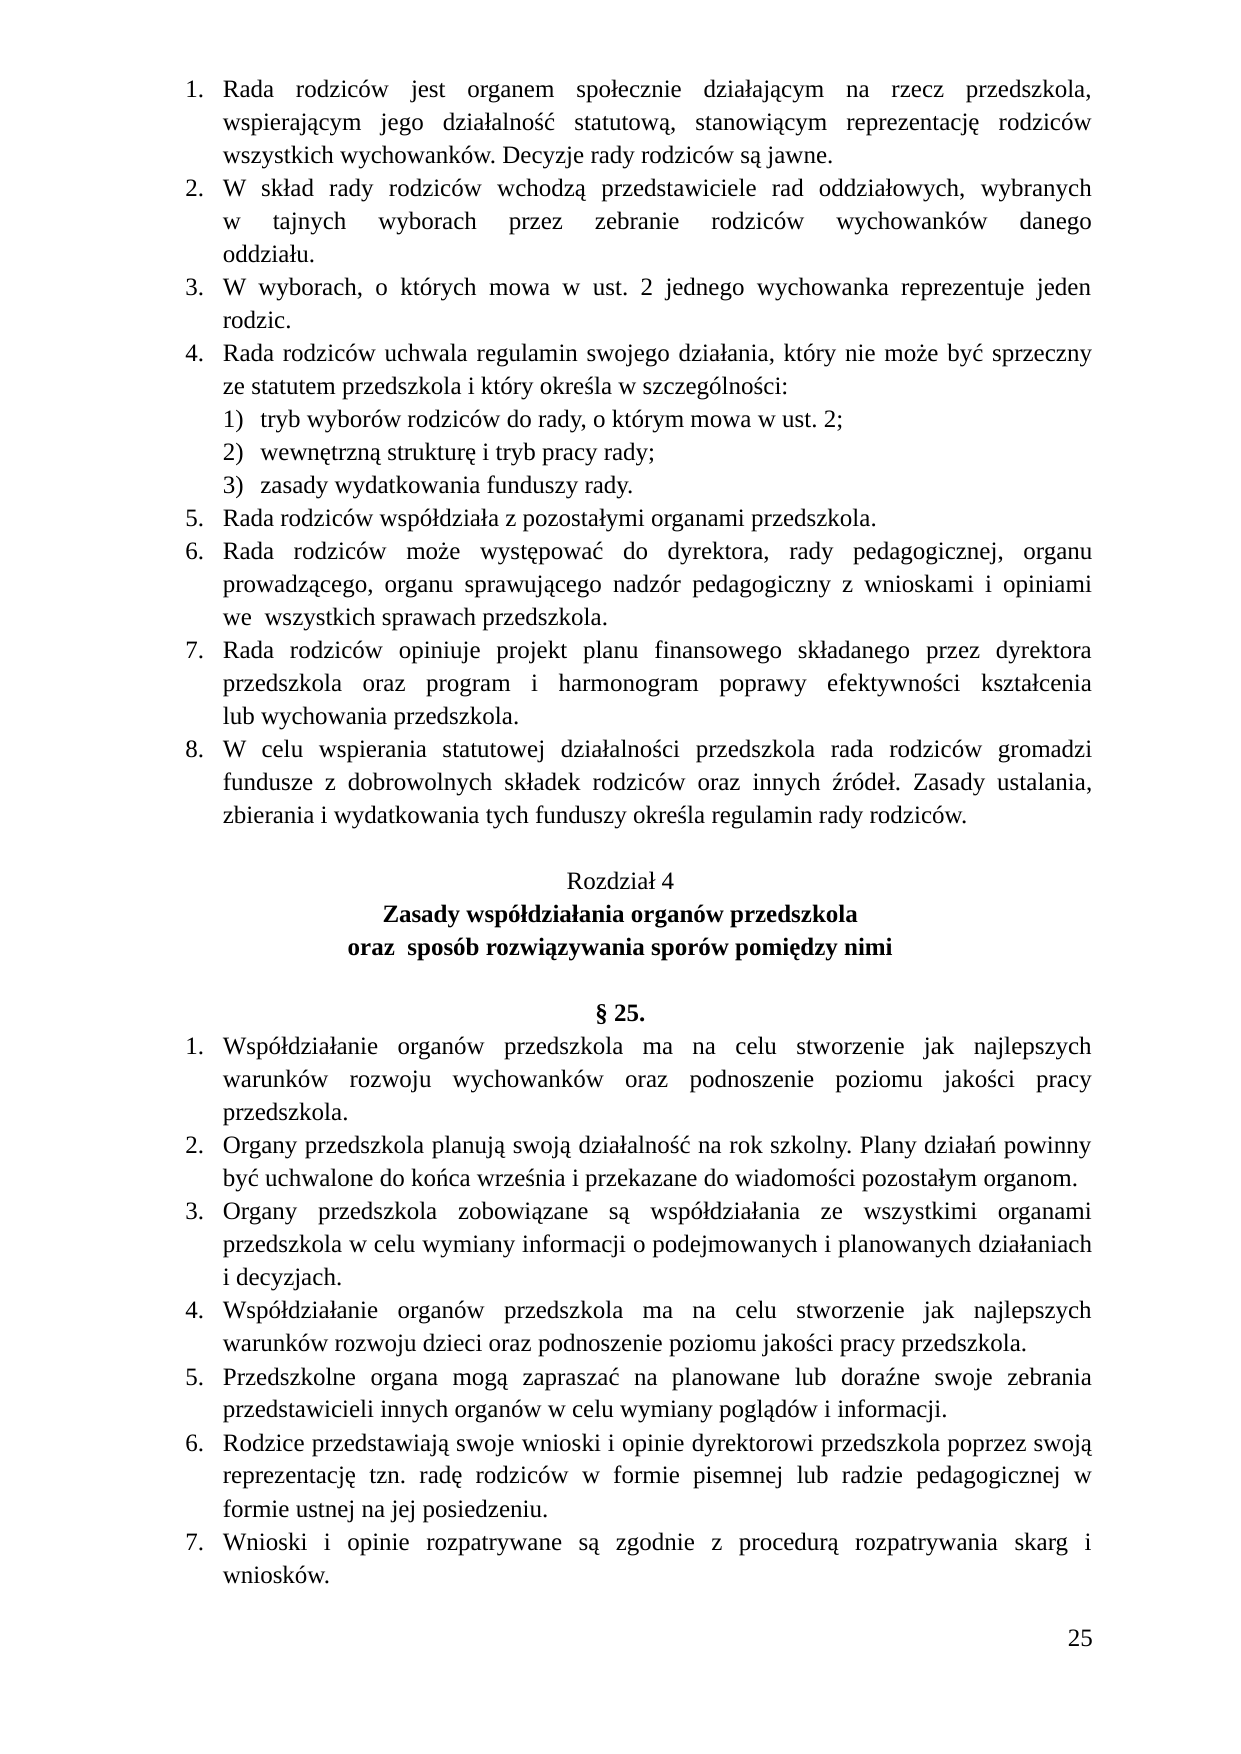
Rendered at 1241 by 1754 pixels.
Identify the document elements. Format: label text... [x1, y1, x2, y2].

list Współdziałanie organów przedszkola ma na celu stworzenie jak najlepszych warunków rozwoju dzieci oraz podnoszenie poziomu jakości pracy przedszkola. [185, 1296, 1093, 1357]
list Wnioski i opinie rozpatrywane są zgodnie z procedurą rozpatrywania skarg i wniosków. [185, 1527, 1093, 1588]
list W wyborach, o których mowa w ust. 2 jednego wychowanka reprezentuje jeden rodzic. [185, 272, 1093, 334]
list Rada rodziców opiniuje projekt planu finansowego składanego przez dyrektora przedszkola oraz program i harmonogram poprawy efektywności kształcenia lub wychowania przedszkola. [185, 635, 1093, 730]
list tryb wyborów rodziców do rady, o którym mowa w ust. 2; [223, 404, 1093, 433]
list Współdziałanie organów przedszkola ma na celu stworzenie jak najlepszych warunków rozwoju wychowanków oraz podnoszenie poziomu jakości pracy przedszkola. [185, 1031, 1093, 1126]
list wewnętrzną strukturę i tryb pracy rady; [223, 437, 1093, 466]
text oraz sposób rozwiązywania sporów pomiędzy nimi [148, 932, 1093, 961]
list Przedszkolne organa mogą zapraszać na planowane lub doraźne swoje zebrania przedstawicieli innych organów w celu wymiany poglądów i informacji. [185, 1362, 1093, 1423]
list zasady wydatkowania funduszy rady. [223, 470, 1093, 499]
list Rada rodziców jest organem społecznie działającym na rzecz przedszkola, wspierającym jego działalność statutową, stanowiącym reprezentację rodziców wszystkich wychowanków. Decyzje rady rodziców są jawne. [185, 74, 1093, 168]
text § 25. [148, 998, 1093, 1027]
text Rozdział 4 [148, 866, 1093, 895]
list W skład rady rodziców wchodzą przedstawiciele rad oddziałowych, wybranych w tajnych wyborach przez zebranie rodziców wychowanków danego oddziału. [185, 173, 1093, 268]
list Organy przedszkola zobowiązane są współdziałania ze wszystkimi organami przedszkola w celu wymiany informacji o podejmowanych i planowanych działaniach i decyzjach. [185, 1196, 1093, 1291]
list W celu wspierania statutowej działalności przedszkola rada rodziców gromadzi fundusze z dobrowolnych składek rodziców oraz innych źródeł. Zasady ustalania, zbierania i wydatkowania tych funduszy określa regulamin rady rodziców. [185, 734, 1093, 829]
text Zasady współdziałania organów przedszkola [148, 899, 1093, 928]
list Rodzice przedstawiają swoje wnioski i opinie dyrektorowi przedszkola poprzez swoją reprezentację tzn. radę rodziców w formie pisemnej lub radzie pedagogicznej w formie ustnej na jej posiedzeniu. [185, 1428, 1093, 1522]
list Rada rodziców współdziała z pozostałymi organami przedszkola. [185, 503, 1093, 532]
list Rada rodziców uchwala regulamin swojego działania, który nie może być sprzeczny ze statutem przedszkola i który określa w szczególności: [185, 338, 1093, 400]
list Rada rodziców może występować do dyrektora, rady pedagogicznej, organu prowadzącego, organu sprawującego nadzór pedagogiczny z wnioskami i opiniami we wszystkich sprawach przedszkola. [185, 536, 1093, 631]
list Organy przedszkola planują swoją działalność na rok szkolny. Plany działań powinny być uchwalone do końca września i przekazane do wiadomości pozostałym organom. [185, 1130, 1093, 1192]
